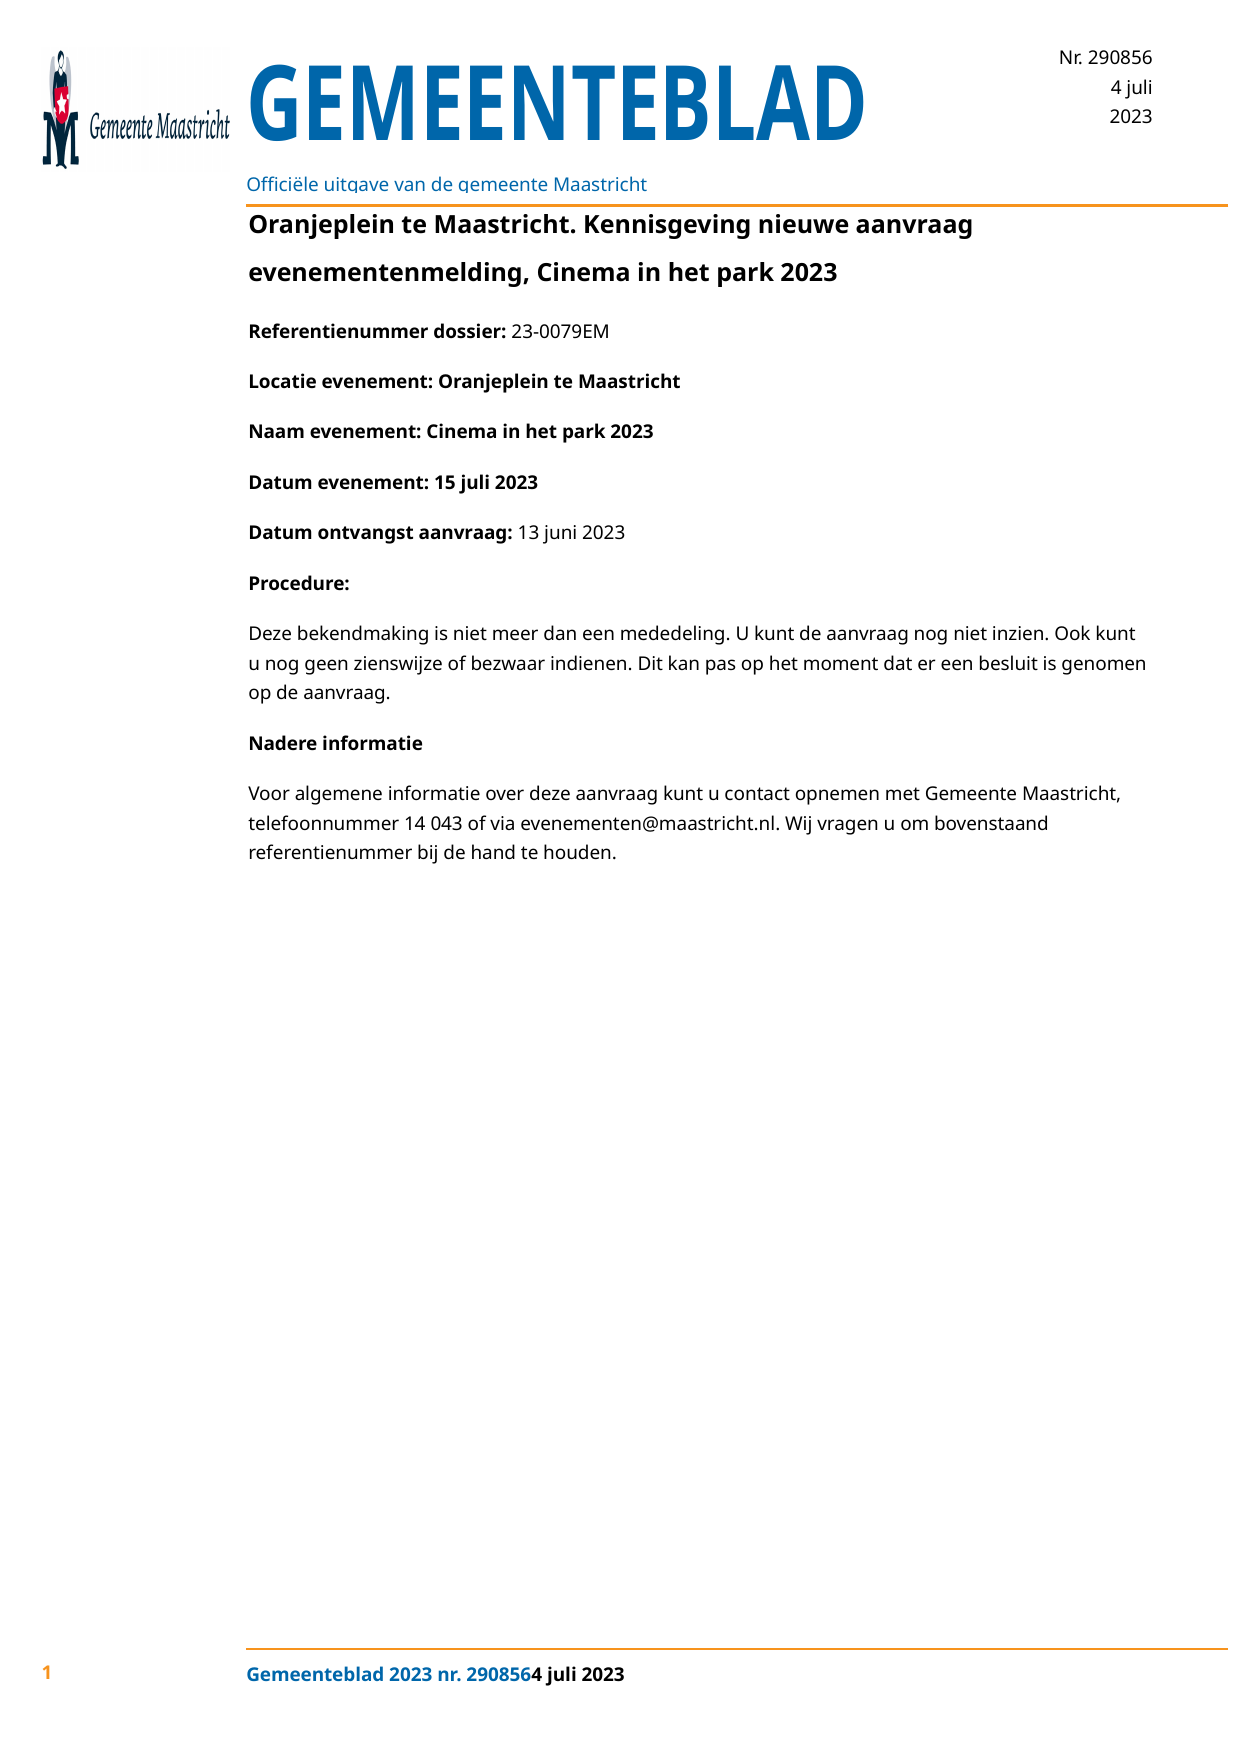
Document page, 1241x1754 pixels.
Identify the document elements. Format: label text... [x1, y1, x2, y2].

picture [41, 47, 231, 172]
text Datum evenement: 15 juli 2023 [248, 469, 1152, 495]
text Deze bekendmaking is niet meer dan een mededeling. U kunt de aanvraag nog niet inzien. Ook kunt u nog geen zienswijze of bezwaar indienen. Dit kan pas op het moment dat er een besluit is genomen op de aanvraag. [248, 620, 1152, 705]
text Oranjeplein te Maastricht. Kennisgeving nieuwe aanvraag evenementenmelding, Cinema in het park 2023 [248, 207, 1152, 288]
text Naam evenement: Cinema in het park 2023 [248, 419, 1152, 444]
text Voor algemene informatie over deze aanvraag kunt u contact opnemen met Gemeente Maastricht, telefoonnummer 14 043 of via evenementen@maastricht.nl. Wij vragen u om bovenstaand referentienummer bij de hand te houden. [248, 780, 1152, 865]
text Referentienummer dossier: 23-0079EM [248, 318, 1152, 344]
text Datum ontvangst aanvraag: 13 juni 2023 [248, 519, 1152, 545]
text Locatie evenement: Oranjeplein te Maastricht [248, 368, 1152, 394]
text Nadere informatie [248, 730, 1152, 756]
text Procedure: [248, 570, 1152, 596]
